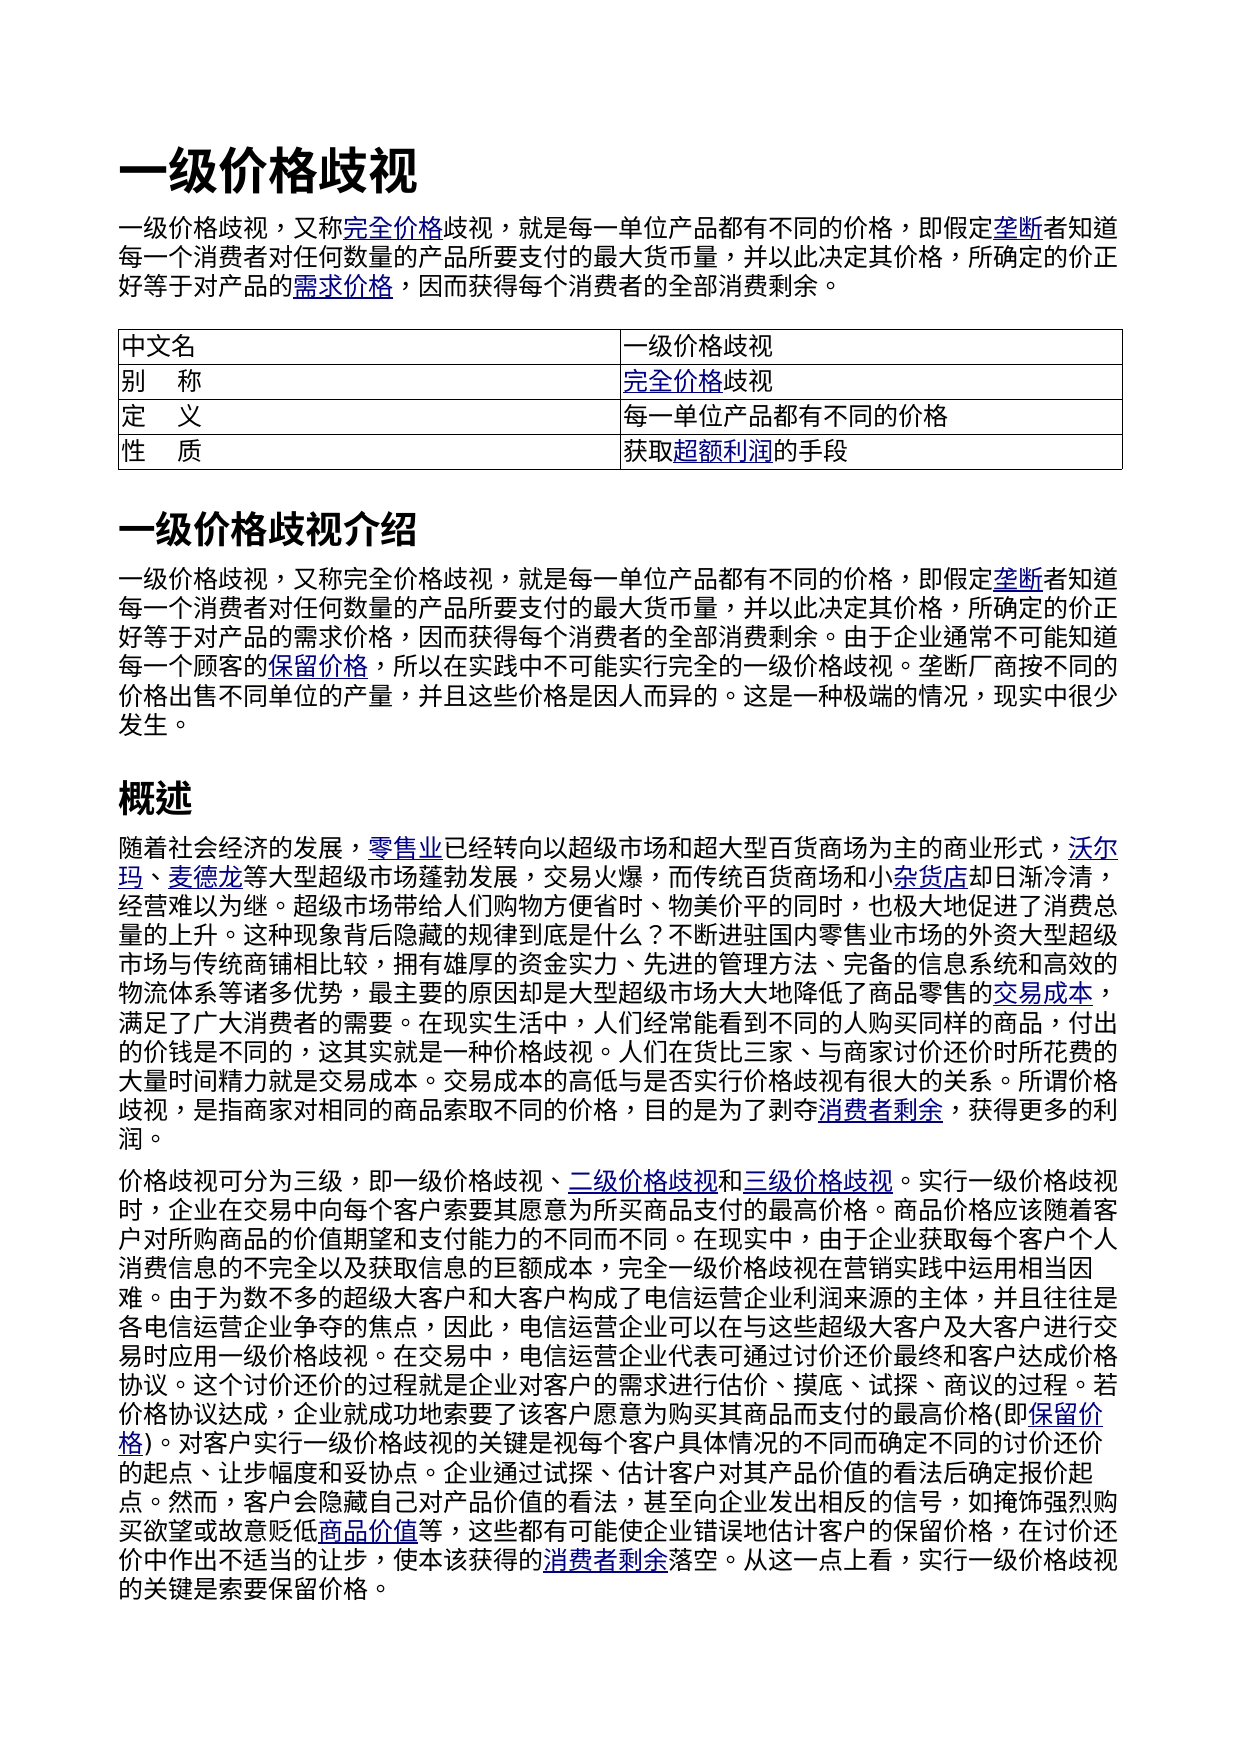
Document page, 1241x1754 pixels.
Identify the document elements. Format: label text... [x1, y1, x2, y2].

table_cell 别 称 [119, 365, 620, 399]
text 一级价格歧视，又称完全价格歧视，就是每一单位产品都有不同的价格，即假定垄断者知道每一个消费者对任何数量的产品所要支付的最大货币量，并以此决定其价格，所确定的价正好等于对产品的需求价格，因而获得每个消费者的全部消费剩余。 [118, 214, 1122, 301]
table_cell 获取超额利润的手段 [621, 435, 1122, 469]
table_cell 定 义 [119, 400, 620, 434]
text 一级价格歧视，又称完全价格歧视，就是每一单位产品都有不同的价格，即假定垄断者知道每一个消费者对任何数量的产品所要支付的最大货币量，并以此决定其价格，所确定的价正好等于对产品的需求价格，因而获得每个消费者的全部消费剩余。由于企业通常不可能知道每一个顾客的保留价格，所以在实践中不可能实行完全的一级价格歧视。垄断厂商按不同的价格出售不同单位的产量，并且这些价格是因人而异的。这是一种极端的情况，现实中很少发生。 [118, 565, 1122, 740]
subtitle 一级价格歧视介绍 [118, 509, 1122, 553]
table_header 一级价格歧视 [621, 330, 1122, 364]
subtitle 一级价格歧视 [118, 143, 1122, 201]
table_cell 每一单位产品都有不同的价格 [621, 400, 1122, 434]
table_header 中文名 [119, 330, 620, 364]
text 随着社会经济的发展，零售业已经转向以超级市场和超大型百货商场为主的商业形式，沃尔玛、麦德龙等大型超级市场蓬勃发展，交易火爆，而传统百货商场和小杂货店却日渐冷清，经营难以为继。超级市场带给人们购物方便省时、物美价平的同时，也极大地促进了消费总量的上升。这种现象背后隐藏的规律到底是什么？不断进驻国内零售业市场的外资大型超级市场与传统商铺相比较，拥有雄厚的资金实力、先进的管理方法、完备的信息系统和高效的物流体系等诸多优势，最主要的原因却是大型超级市场大大地降低了商品零售的交易成本，满足了广大消费者的需要。在现实生活中，人们经常能看到不同的人购买同样的商品，付出的价钱是不同的，这其实就是一种价格歧视。人们在货比三家、与商家讨价还价时所花费的大量时间精力就是交易成本。交易成本的高低与是否实行价格歧视有很大的关系。所谓价格歧视，是指商家对相同的商品索取不同的价格，目的是为了剥夺消费者剩余，获得更多的利润。 [118, 834, 1122, 1154]
table_cell 完全价格歧视 [621, 365, 1122, 399]
table_cell 性 质 [119, 435, 620, 469]
text 价格歧视可分为三级，即一级价格歧视、二级价格歧视和三级价格歧视。实行一级价格歧视时，企业在交易中向每个客户索要其愿意为所买商品支付的最高价格。商品价格应该随着客户对所购商品的价值期望和支付能力的不同而不同。在现实中，由于企业获取每个客户个人消费信息的不完全以及获取信息的巨额成本，完全一级价格歧视在营销实践中运用相当因难。由于为数不多的超级大客户和大客户构成了电信运营企业利润来源的主体，并且往往是各电信运营企业争夺的焦点，因此，电信运营企业可以在与这些超级大客户及大客户进行交易时应用一级价格歧视。在交易中，电信运营企业代表可通过讨价还价最终和客户达成价格协议。这个讨价还价的过程就是企业对客户的需求进行估价、摸底、试探、商议的过程。若价格协议达成，企业就成功地索要了该客户愿意为购买其商品而支付的最高价格(即保留价格)。对客户实行一级价格歧视的关键是视每个客户具体情况的不同而确定不同的讨价还价的起点、让步幅度和妥协点。企业通过试探、估计客户对其产品价值的看法后确定报价起点。然而，客户会隐藏自己对产品价值的看法，甚至向企业发出相反的信号，如掩饰强烈购买欲望或故意贬低商品价值等，这些都有可能使企业错误地估计客户的保留价格，在讨价还价中作出不适当的让步，使本该获得的消费者剩余落空。从这一点上看，实行一级价格歧视的关键是索要保留价格。 [118, 1167, 1122, 1604]
subtitle 概述 [118, 778, 1122, 821]
